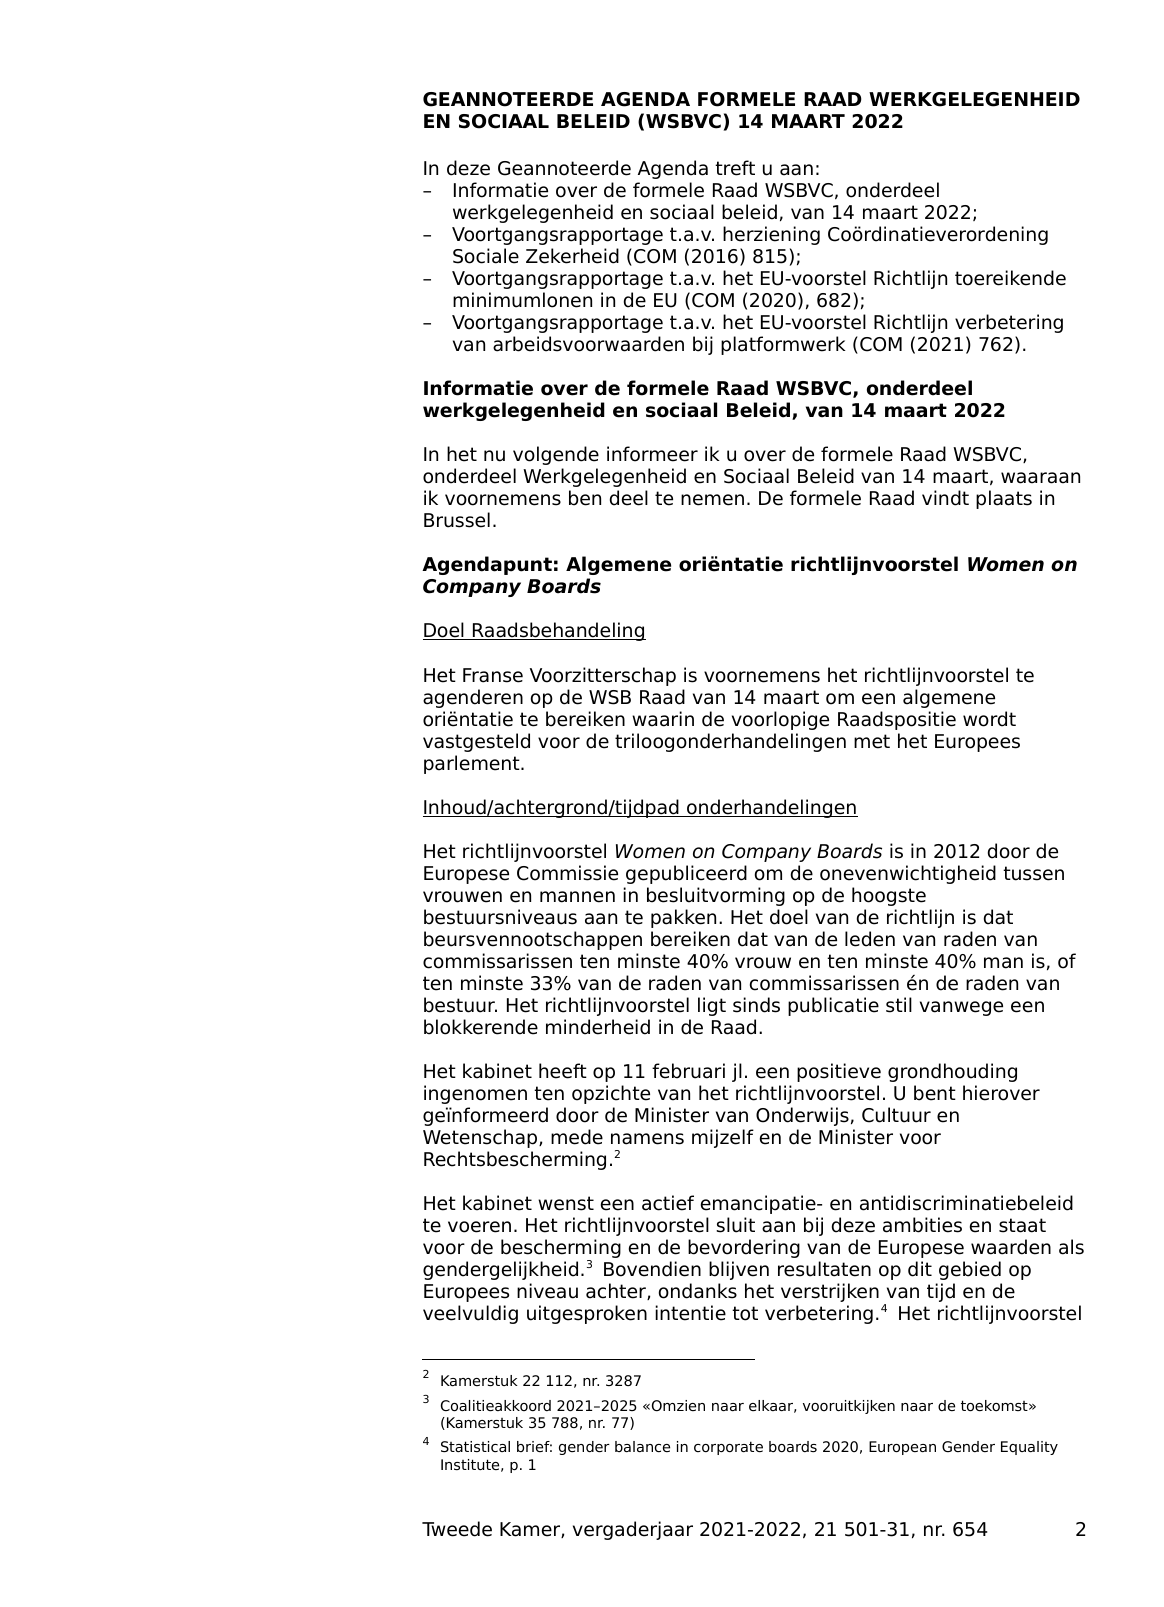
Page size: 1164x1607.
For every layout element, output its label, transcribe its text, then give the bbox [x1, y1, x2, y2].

text Kamerstuk 22 112, nr. 3287 [422, 1368, 1087, 1391]
subtitle Inhoud/achtergrond/tijdpad onderhandelingen [422, 797, 1087, 819]
text Het richtlijnvoorstel Women on Company Boards is in 2012 door de Europese Commissie gepubliceerd om de onevenwichtigheid tussen vrouwen en mannen in besluitvorming op de hoogste bestuursniveaus aan te pakken. Het doel van de richtlijn is dat beursvennootschappen bereiken dat van de leden van raden van commissarissen ten minste 40% vrouw en ten minste 40% man is, of ten minste 33% van de raden van commissarissen én de raden van bestuur. Het richtlijnvoorstel ligt sinds publicatie stil vanwege een blokkerende minderheid in de Raad. [422, 841, 1087, 1039]
text Statistical brief: gender balance in corporate boards 2020, European Gender Equality Institute, p. 1 [422, 1435, 1087, 1474]
text – Informatie over de formele Raad WSBVC, onderdeel werkgelegenheid en sociaal beleid, van 14 maart 2022; [422, 180, 1087, 224]
text In deze Geannoteerde Agenda treft u aan: [422, 158, 1087, 180]
subtitle Doel Raadsbehandeling [422, 620, 1087, 642]
text Het kabinet wenst een actief emancipatie- en antidiscriminatiebeleid te voeren. Het richtlijnvoorstel sluit aan bij deze ambities en staat voor de bescherming en de bevordering van de Europese waarden als gendergelijkheid. Bovendien blijven resultaten op dit gebied op Europees niveau achter, ondanks het verstrijken van tijd en de veelvuldig uitgesproken intentie tot verbetering. Het richtlijnvoorstel [422, 1193, 1087, 1325]
text – Voortgangsrapportage t.a.v. het EU-voorstel Richtlijn toereikende minimumlonen in de EU (COM (2020), 682); [422, 268, 1087, 312]
text – Voortgangsrapportage t.a.v. herziening Coördinatieverordening Sociale Zekerheid (COM (2016) 815); [422, 224, 1087, 268]
subtitle Agendapunt: Algemene oriëntatie richtlijnvoorstel Women on Company Boards [422, 554, 1087, 598]
text – Voortgangsrapportage t.a.v. het EU-voorstel Richtlijn verbetering van arbeidsvoorwaarden bij platformwerk (COM (2021) 762). [422, 312, 1087, 356]
subtitle GEANNOTEERDE AGENDA FORMELE RAAD WERKGELEGENHEID EN SOCIAAL BELEID (WSBVC) 14 MAART 2022 [422, 89, 1087, 133]
text Het kabinet heeft op 11 februari jl. een positieve grondhouding ingenomen ten opzichte van het richtlijnvoorstel. U bent hierover geïnformeerd door de Minister van Onderwijs, Cultuur en Wetenschap, mede namens mijzelf en de Minister voor Rechtsbescherming. [422, 1061, 1087, 1171]
subtitle Informatie over de formele Raad WSBVC, onderdeel werkgelegenheid en sociaal Beleid, van 14 maart 2022 [422, 378, 1087, 422]
text In het nu volgende informeer ik u over de formele Raad WSBVC, onderdeel Werkgelegenheid en Sociaal Beleid van 14 maart, waaraan ik voornemens ben deel te nemen. De formele Raad vindt plaats in Brussel. [422, 444, 1087, 532]
text Het Franse Voorzitterschap is voornemens het richtlijnvoorstel te agenderen op de WSB Raad van 14 maart om een algemene oriëntatie te bereiken waarin de voorlopige Raadspositie wordt vastgesteld voor de triloogonderhandelingen met het Europees parlement. [422, 664, 1087, 774]
text Coalitieakkoord 2021–2025 «Omzien naar elkaar, vooruitkijken naar de toekomst» (Kamerstuk 35 788, nr. 77) [422, 1393, 1087, 1432]
